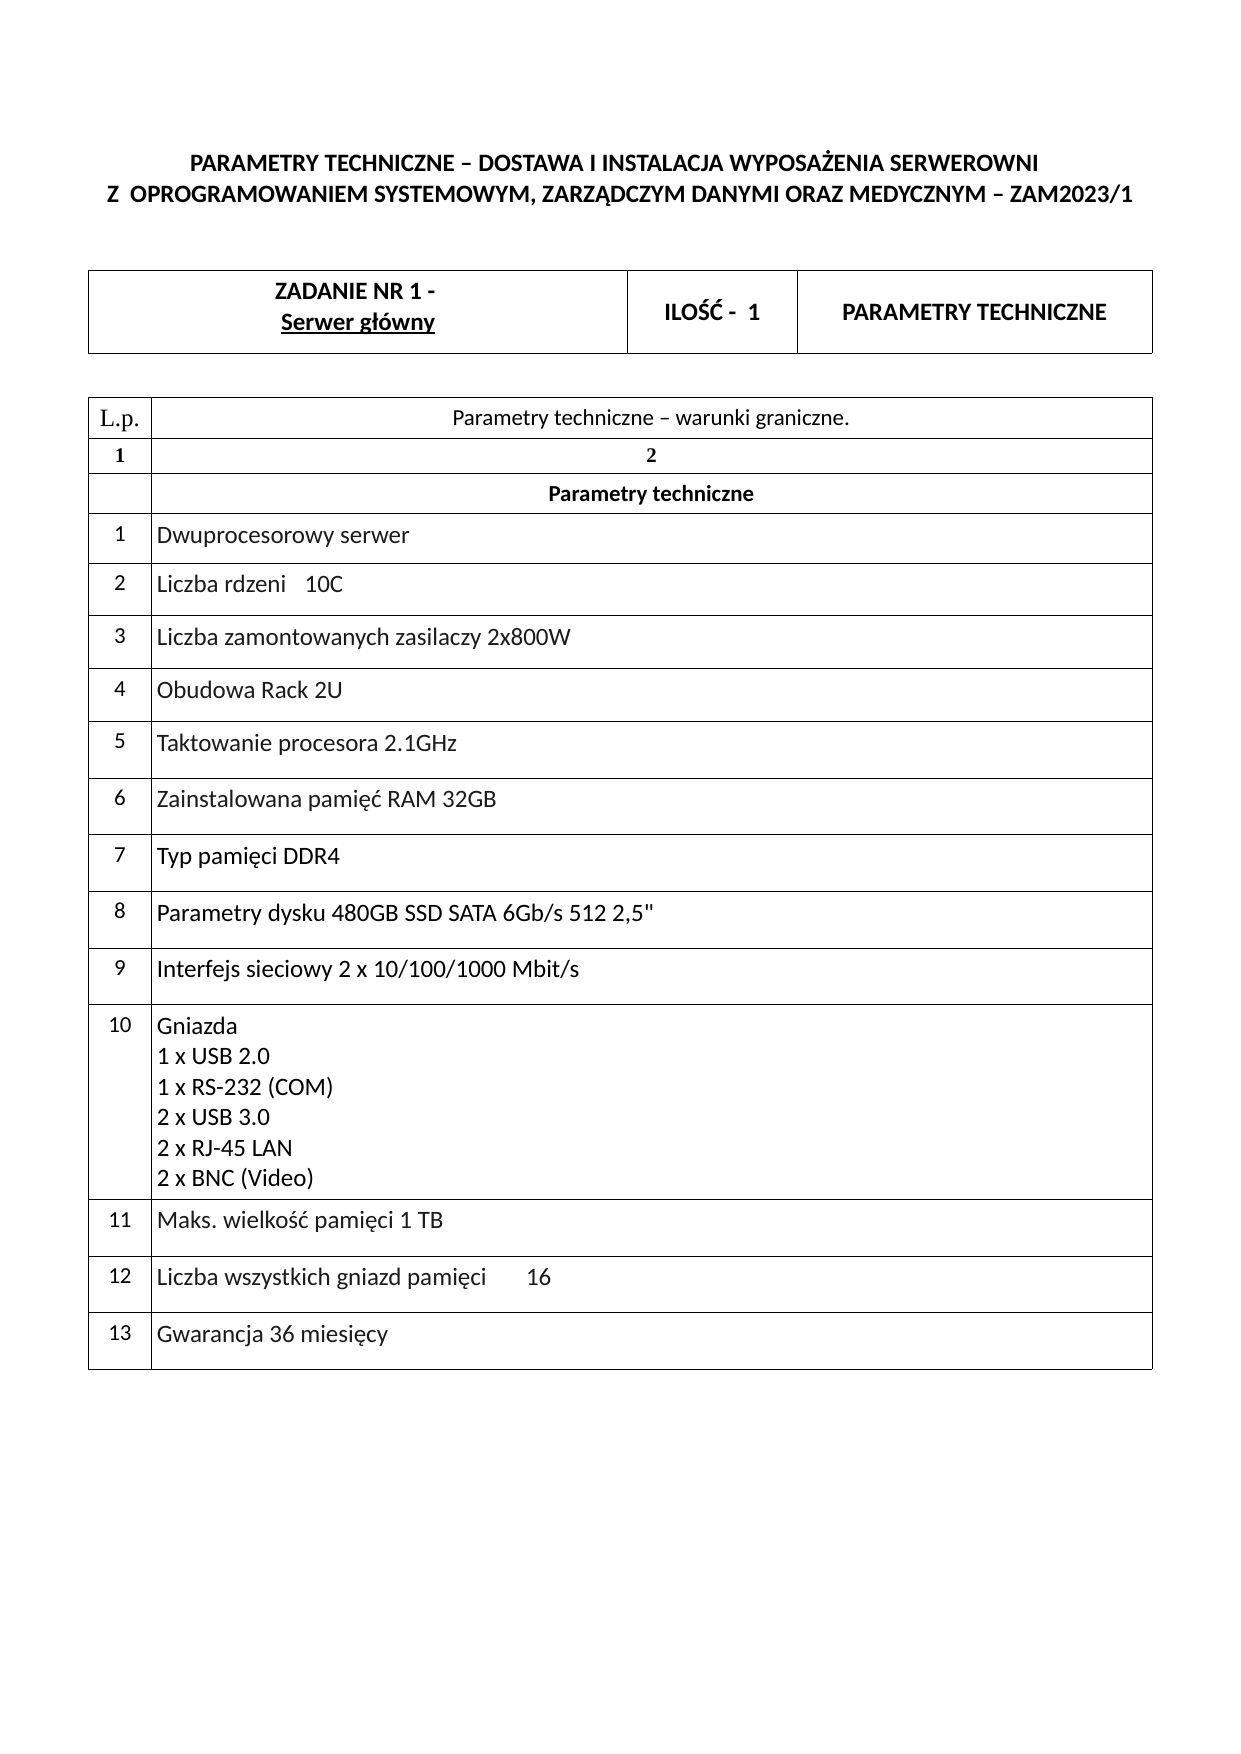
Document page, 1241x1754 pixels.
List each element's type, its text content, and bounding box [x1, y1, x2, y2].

table_header L.p. [89, 398, 151, 437]
table_cell Interfejs sieciowy 2 x 10/100/1000 Mbit/s [152, 949, 1152, 1004]
table_cell 7 [89, 835, 151, 891]
table_cell Taktowanie procesora 2.1GHz [152, 722, 1152, 777]
table_cell 4 [89, 669, 151, 721]
table_cell 10 [89, 1005, 151, 1199]
table_cell 13 [89, 1313, 151, 1369]
table_header ILOŚĆ - 1 [628, 271, 797, 353]
table_cell Gwarancja 36 miesięcy [152, 1313, 1152, 1369]
table_cell 5 [89, 722, 151, 777]
table_header Parametry techniczne – warunki graniczne. [152, 398, 1152, 437]
table_header PARAMETRY TECHNICZNE [798, 271, 1152, 353]
table_cell 11 [89, 1200, 151, 1256]
table_cell Parametry dysku 480GB SSD SATA 6Gb/s 512 2,5" [152, 892, 1152, 947]
text PARAMETRY TECHNICZNE – DOSTAWA I INSTALACJA WYPOSAŻENIA SERWEROWNI Z OPROGRAMOWANIEM SYSTEMOWYM, ZARZĄDCZYM DANYMI ORAZ MEDYCZNYM – ZAM2023/1 [88, 147, 1152, 208]
table_header ZADANIE NR 1 - Serwer główny [89, 271, 627, 353]
table_cell Liczba wszystkich gniazd pamięci 16 [152, 1257, 1152, 1312]
table_cell 9 [89, 949, 151, 1004]
table_cell Typ pamięci DDR4 [152, 835, 1152, 891]
table_cell 2 [89, 564, 151, 615]
table_cell 6 [89, 779, 151, 834]
table_cell 12 [89, 1257, 151, 1312]
table_cell 2 [152, 439, 1152, 473]
table_cell Obudowa Rack 2U [152, 669, 1152, 721]
table_cell Dwuprocesorowy serwer [152, 514, 1152, 562]
table_cell Gniazda 1 x USB 2.0 1 x RS-232 (COM) 2 x USB 3.0 2 x RJ-45 LAN 2 x BNC (Video) [152, 1005, 1152, 1199]
table_cell 8 [89, 892, 151, 947]
table_cell [89, 474, 151, 513]
table_cell 3 [89, 616, 151, 668]
table_cell Parametry techniczne [152, 474, 1152, 513]
table_cell Maks. wielkość pamięci 1 TB [152, 1200, 1152, 1256]
table_cell Liczba zamontowanych zasilaczy 2x800W [152, 616, 1152, 668]
table_cell 1 [89, 514, 151, 562]
table_cell 1 [89, 439, 151, 473]
table_cell Zainstalowana pamięć RAM 32GB [152, 779, 1152, 834]
table_cell Liczba rdzeni 10C [152, 564, 1152, 615]
